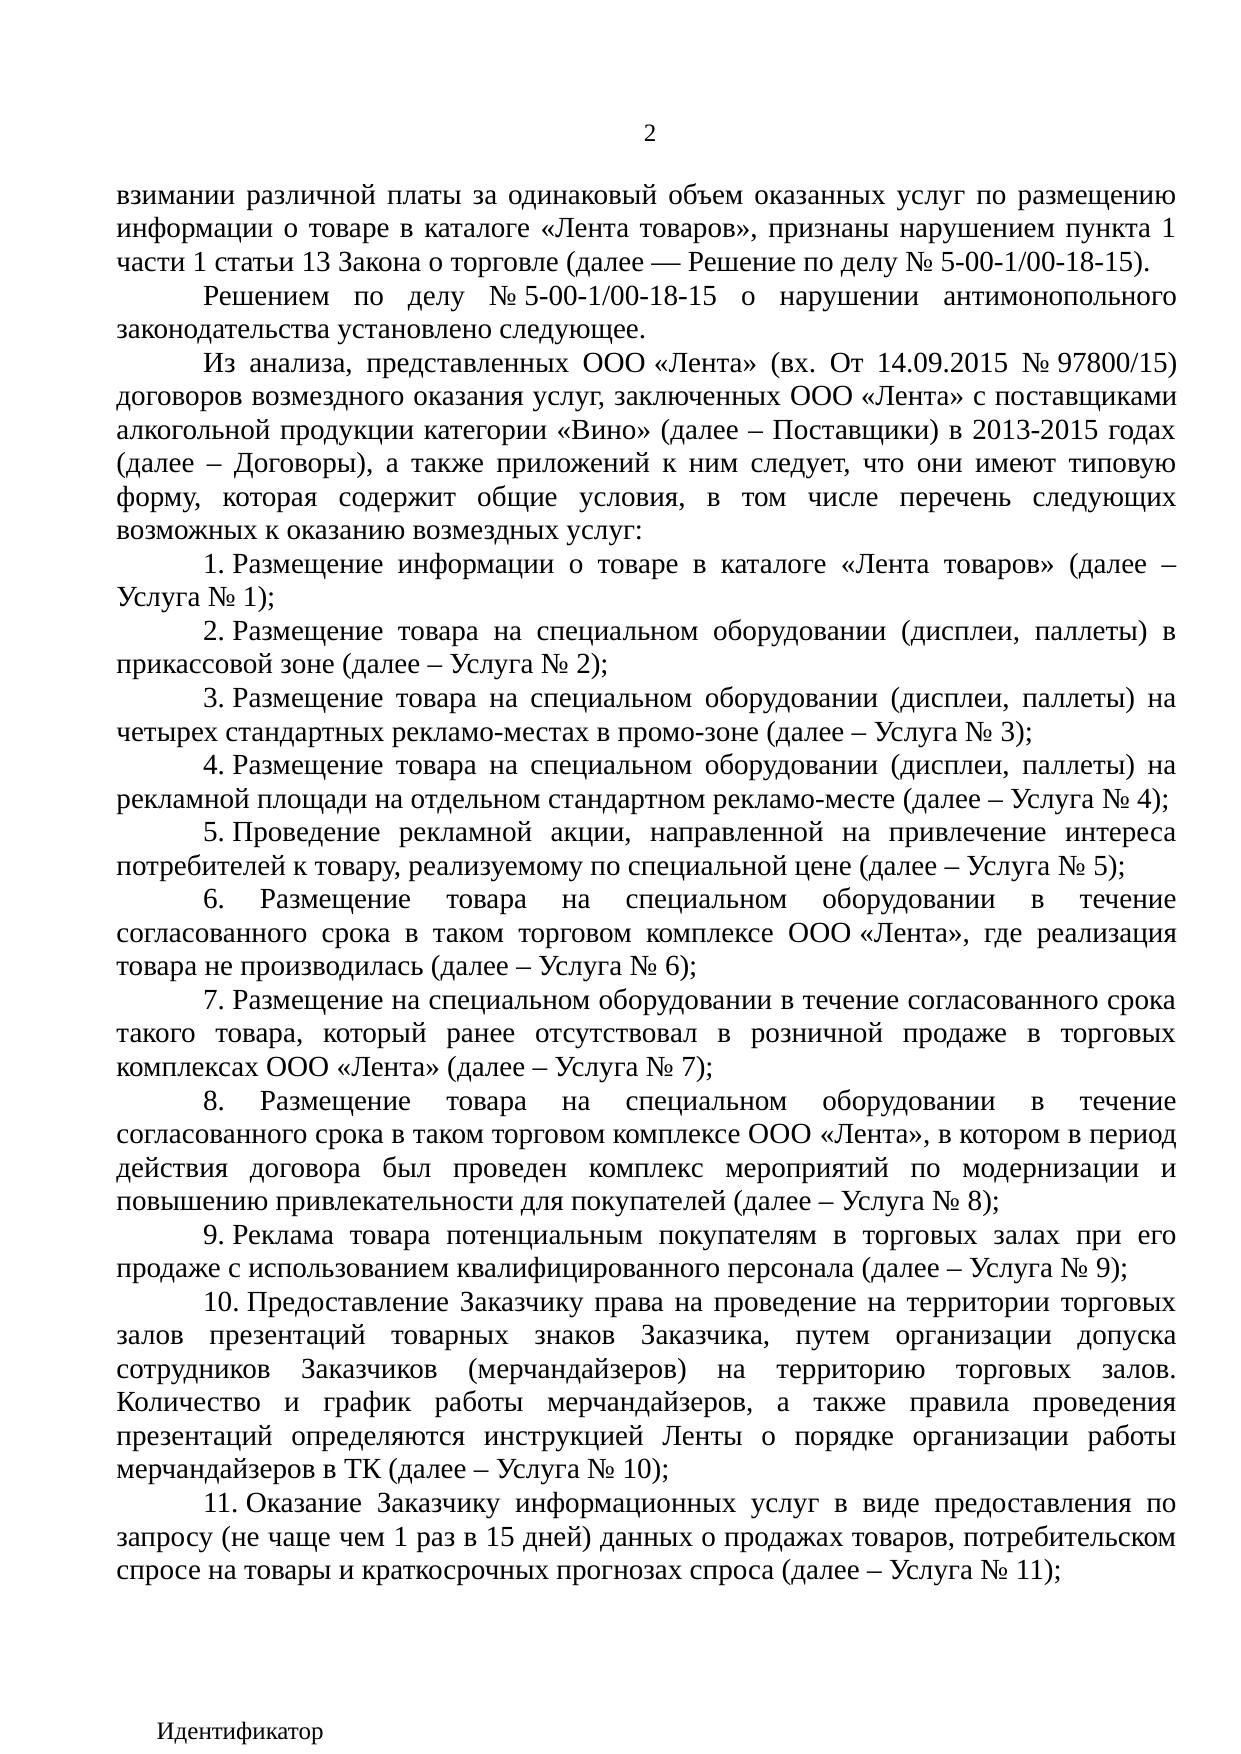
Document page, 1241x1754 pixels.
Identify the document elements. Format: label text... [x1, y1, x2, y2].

text 10. Предоставление Заказчику права на проведение на территории торговых залов презентаций товарных знаков Заказчика, путем организации допуска сотрудников Заказчиков (мерчандайзеров) на территорию торговых залов. Количество и график работы мерчандайзеров, а также правила проведения презентаций определяются инструкцией Ленты о порядке организации работы мерчандайзеров в ТК (далее – Услуга № 10); [116, 1284, 1177, 1485]
text 9. Реклама товара потенциальным покупателям в торговых залах при его продаже с использованием квалифицированного персонала (далее – Услуга № 9); [116, 1217, 1177, 1284]
text 7. Размещение на специальном оборудовании в течение согласованного срока такого товара, который ранее отсутствовал в розничной продаже в торговых комплексах ООО «Лента» (далее – Услуга № 7); [116, 982, 1177, 1083]
text Решением по делу № 5-00-1/00-18-15 о нарушении антимонопольного законодательства установлено следующее. [116, 278, 1177, 345]
text 1. Размещение информации о товаре в каталоге «Лента товаров» (далее – Услуга № 1); [116, 546, 1177, 613]
text 6. Размещение товара на специальном оборудовании в течение согласованного срока в таком торговом комплексе ООО «Лента», где реализация товара не производилась (далее – Услуга № 6); [116, 881, 1177, 982]
text 3. Размещение товара на специальном оборудовании (дисплеи, паллеты) на четырех стандартных рекламо-местах в промо-зоне (далее – Услуга № 3); [116, 680, 1177, 747]
text 11. Оказание Заказчику информационных услуг в виде предоставления по запросу (не чаще чем 1 раз в 15 дней) данных о продажах товаров, потребительском спросе на товары и краткосрочных прогнозах спроса (далее – Услуга № 11); [116, 1485, 1177, 1586]
text 5. Проведение рекламной акции, направленной на привлечение интереса потребителей к товару, реализуемому по специальной цене (далее – Услуга № 5); [116, 814, 1177, 881]
text 2. Размещение товара на специальном оборудовании (дисплеи, паллеты) в прикассовой зоне (далее – Услуга № 2); [116, 613, 1177, 680]
text 4. Размещение товара на специальном оборудовании (дисплеи, паллеты) на рекламной площади на отдельном стандартном рекламо-месте (далее – Услуга № 4); [116, 747, 1177, 814]
text взимании различной платы за одинаковый объем оказанных услуг по размещению информации о товаре в каталоге «Лента товаров», признаны нарушением пункта 1 части 1 статьи 13 Закона о торговле (далее — Решение по делу № 5-00-1/00-18-15). [116, 177, 1177, 278]
text 8. Размещение товара на специальном оборудовании в течение согласованного срока в таком торговом комплексе ООО «Лента», в котором в период действия договора был проведен комплекс мероприятий по модернизации и повышению привлекательности для покупателей (далее – Услуга № 8); [116, 1083, 1177, 1217]
text Из анализа, представленных ООО «Лента» (вх. От 14.09.2015 № 97800/15) договоров возмездного оказания услуг, заключенных ООО «Лента» с поставщиками алкогольной продукции категории «Вино» (далее – Поставщики) в 2013-2015 годах (далее – Договоры), а также приложений к ним следует, что они имеют типовую форму, которая содержит общие условия, в том числе перечень следующих возможных к оказанию возмездных услуг: [116, 345, 1177, 546]
